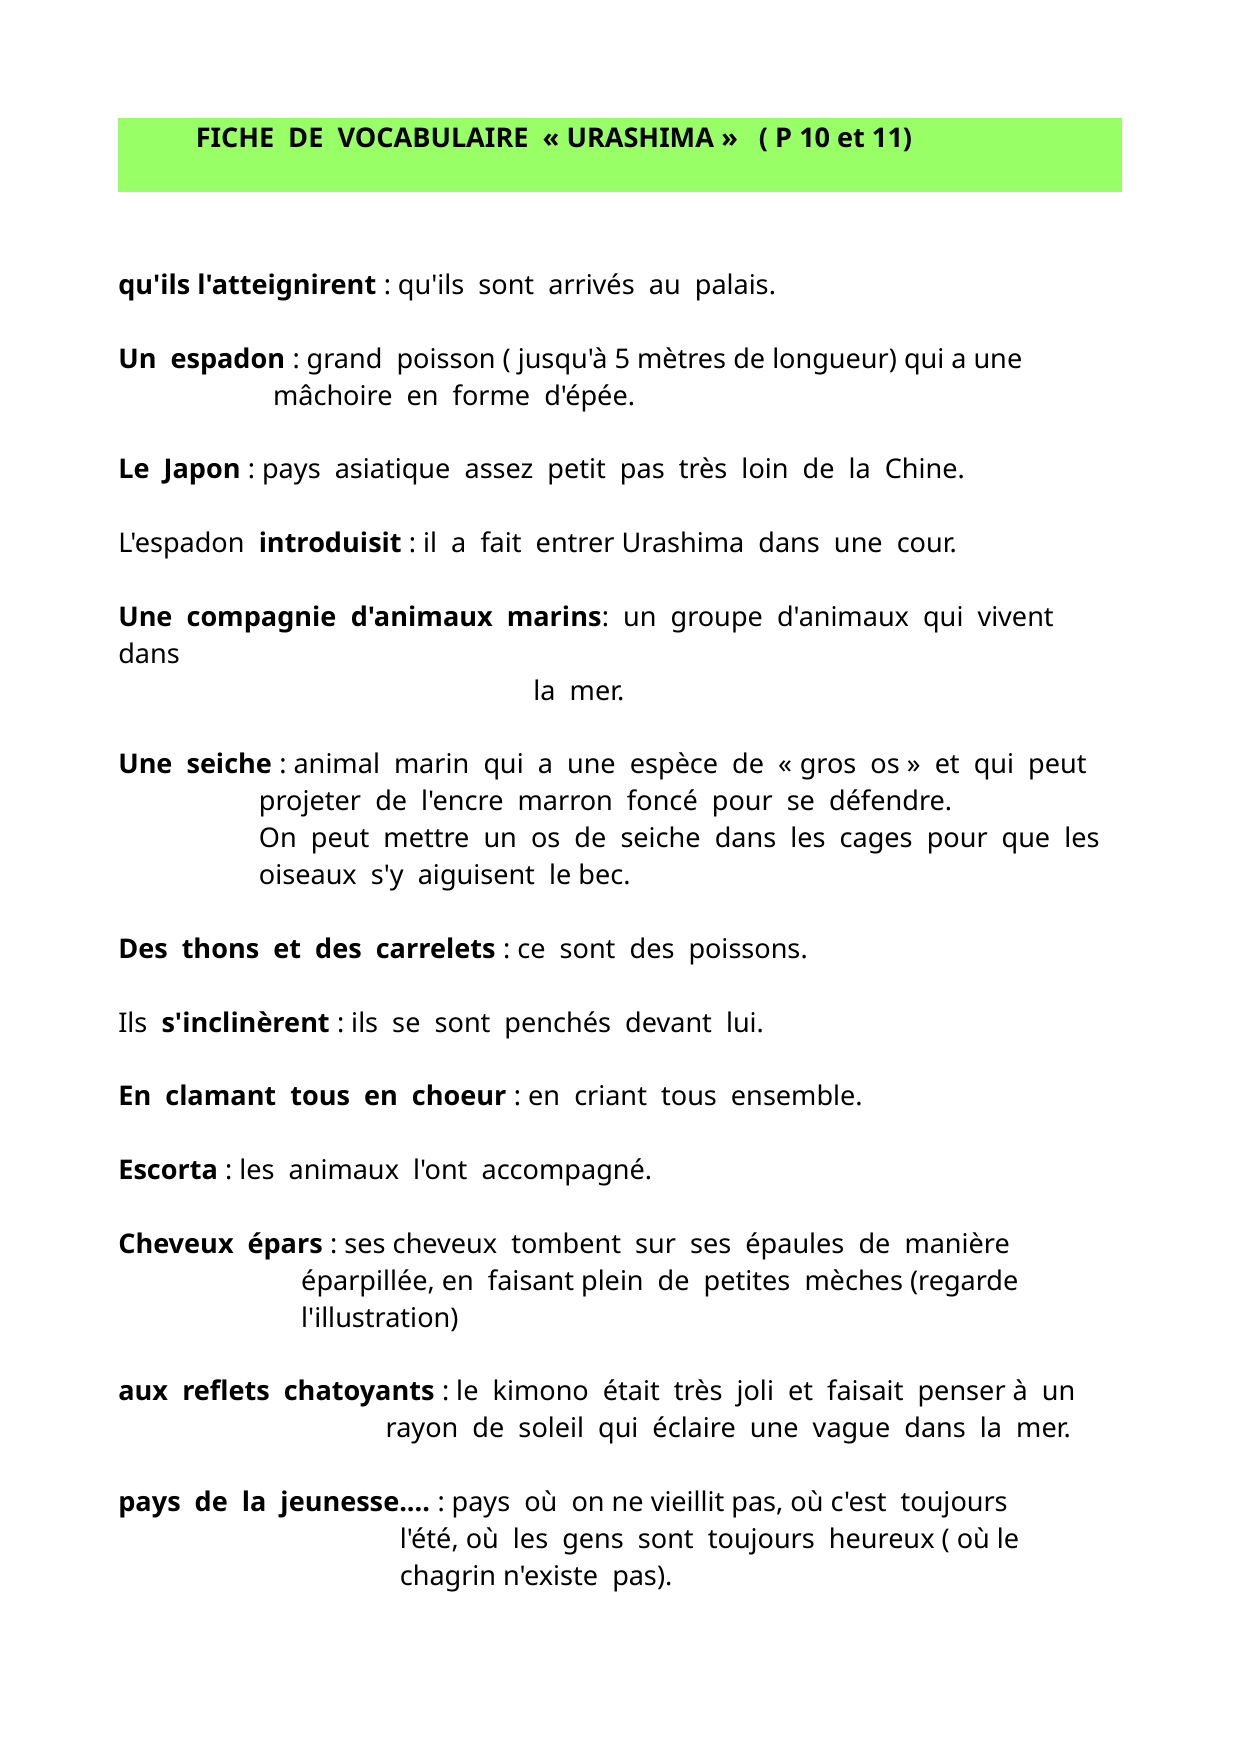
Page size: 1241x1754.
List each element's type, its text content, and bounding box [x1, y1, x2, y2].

text chagrin n'existe pas). [118, 1556, 1122, 1593]
text L'espadon introduisit : il a fait entrer Urashima dans une cour. [118, 524, 1122, 561]
text Une compagnie d'animaux marins: un groupe d'animaux qui vivent dans [118, 597, 1122, 671]
text Ils s'inclinèrent : ils se sont penchés devant lui. [118, 1003, 1122, 1040]
text Une seiche : animal marin qui a une espèce de « gros os » et qui peut [118, 745, 1122, 782]
text la mer. [118, 671, 1122, 708]
text En clamant tous en choeur : en criant tous ensemble. [118, 1077, 1122, 1114]
text aux reflets chatoyants : le kimono était très joli et faisait penser à un [118, 1372, 1122, 1409]
text Escorta : les animaux l'ont accompagné. [118, 1151, 1122, 1187]
text mâchoire en forme d'épée. [118, 376, 1122, 413]
text Un espadon : grand poisson ( jusqu'à 5 mètres de longueur) qui a une [118, 339, 1122, 376]
text pays de la jeunesse.... : pays où on ne vieillit pas, où c'est toujours [118, 1482, 1122, 1519]
text rayon de soleil qui éclaire une vague dans la mer. [118, 1409, 1122, 1446]
text l'illustration) [118, 1298, 1122, 1335]
text On peut mettre un os de seiche dans les cages pour que les [118, 819, 1122, 856]
text projeter de l'encre marron foncé pour se défendre. [118, 782, 1122, 819]
text Cheveux épars : ses cheveux tombent sur ses épaules de manière [118, 1224, 1122, 1261]
text FICHE DE VOCABULAIRE « URASHIMA » ( P 10 et 11) [118, 118, 1122, 155]
text Le Japon : pays asiatique assez petit pas très loin de la Chine. [118, 450, 1122, 487]
text l'été, où les gens sont toujours heureux ( où le [118, 1519, 1122, 1556]
text qu'ils l'atteignirent : qu'ils sont arrivés au palais. [118, 266, 1122, 302]
text oiseaux s'y aiguisent le bec. [118, 856, 1122, 892]
text éparpillée, en faisant plein de petites mèches (regarde [118, 1261, 1122, 1298]
text Des thons et des carrelets : ce sont des poissons. [118, 929, 1122, 966]
